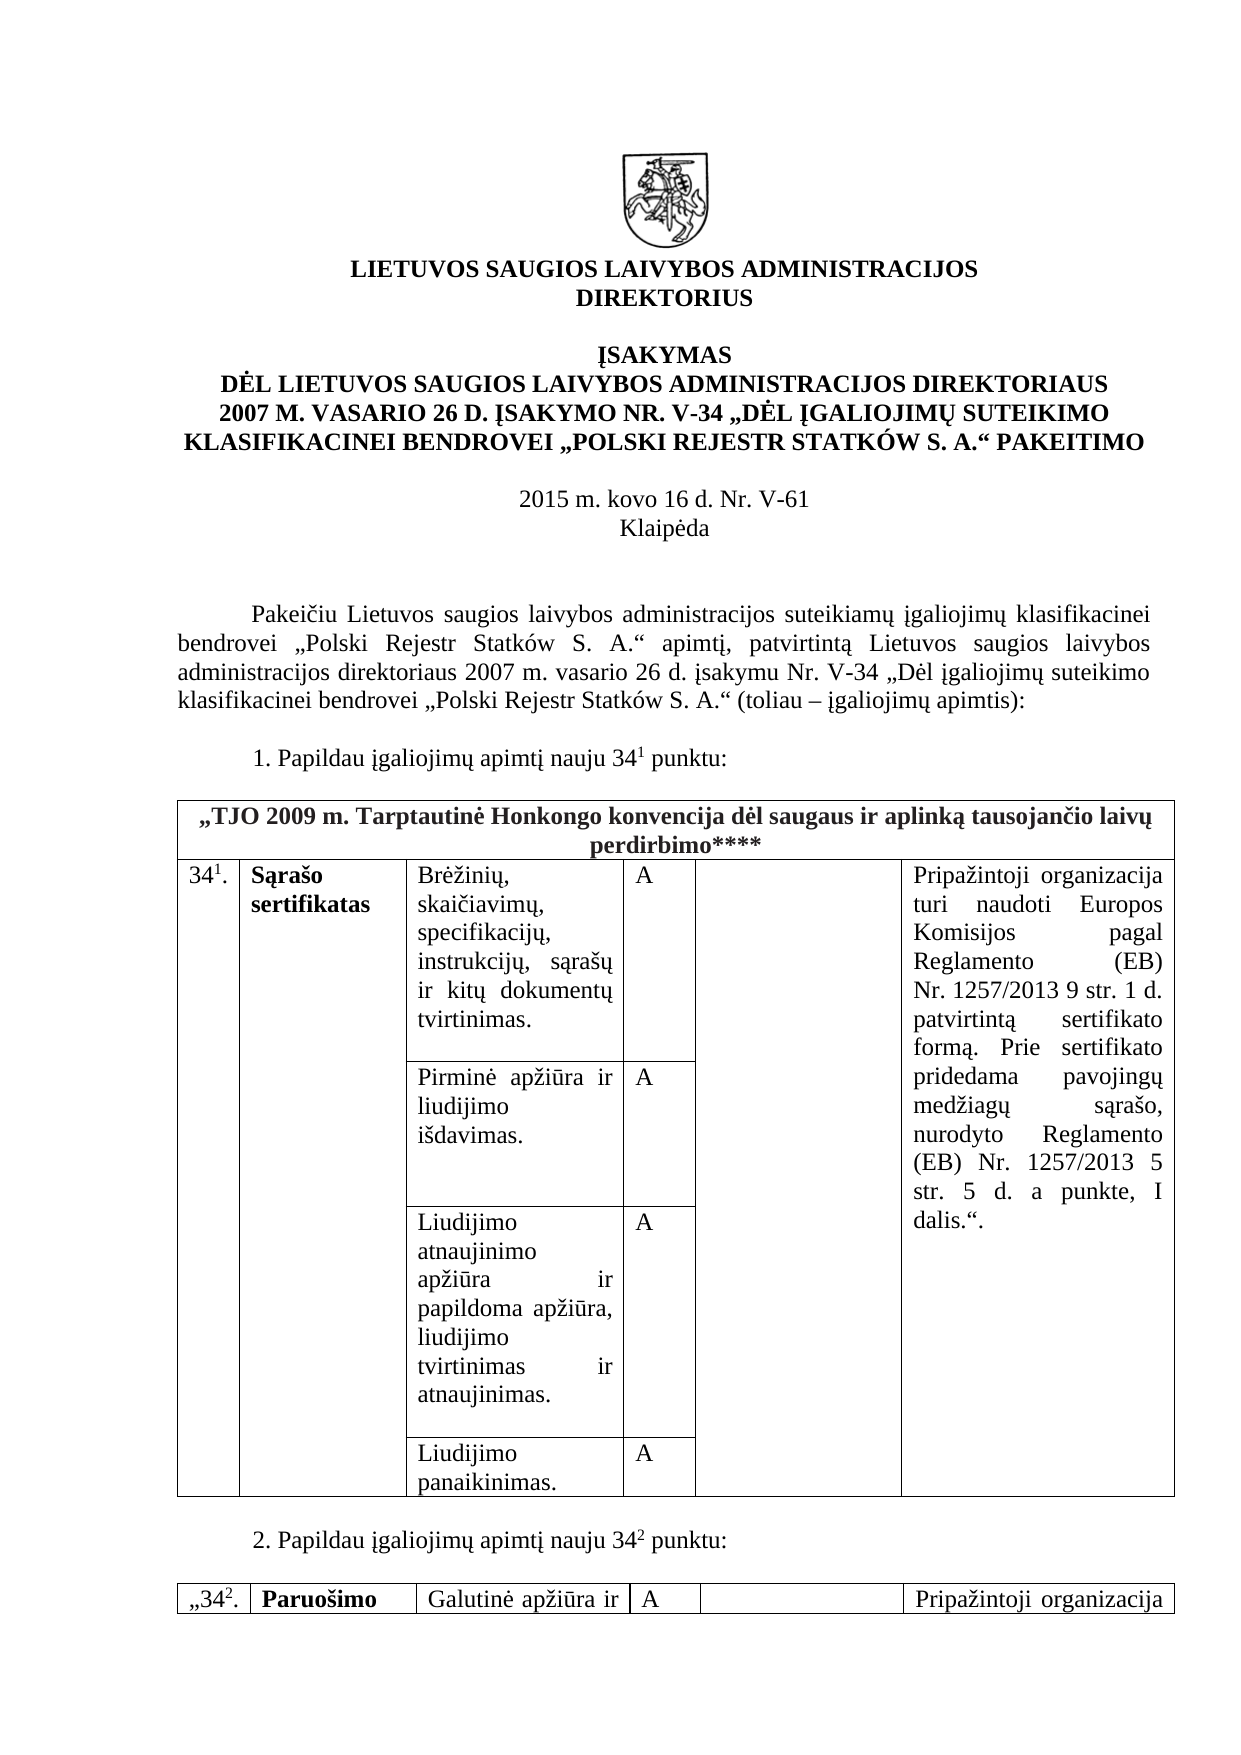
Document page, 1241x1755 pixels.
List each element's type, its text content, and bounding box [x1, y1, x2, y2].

text 2015 m. kovo 16 d. Nr. V-61 [177, 484, 1152, 513]
text Direktorius [177, 283, 1152, 312]
table_cell A [624, 860, 695, 1061]
text Pakeičiu Lietuvos saugios laivybos administracijos suteikiamų įgaliojimų klasifikacinei bendrovei „Polski Rejestr Statków S. A.“ apimtį, patvirtintą Lietuvos saugios laivybos administracijos direktoriaus 2007 m. vasario 26 d. įsakymu Nr. V-34 „Dėl įgaliojimų suteikimo klasifikacinei bendrovei „Polski Rejestr Statków S. A.“ (toliau – įgaliojimų apimtis): [177, 599, 1152, 714]
table_header Pripažintoji organizacija [904, 1584, 1174, 1613]
table_cell Pirminė apžiūra ir liudijimo išdavimas. [407, 1062, 623, 1206]
table_cell A [624, 1207, 695, 1437]
table_cell [696, 860, 901, 1496]
table_cell Pripažintoji organizacija turi naudoti Europos Komisijos pagal Reglamento (EB) Nr. 1257/2013 9 str. 1 d. patvirtintą sertifikato formą. Prie sertifikato pridedama pavojingų medžiagų sąrašo, nurodyto Reglamento (EB) Nr. 1257/2013 5 str. 5 d. a punkte, I dalis.“. [902, 860, 1174, 1496]
table_header „342. [178, 1584, 250, 1613]
text Klaipėda [177, 513, 1152, 542]
table_cell Liudijimo atnaujinimo apžiūra ir papildoma apžiūra, liudijimo tvirtinimas ir atnaujinimas. [407, 1207, 623, 1437]
table_header [701, 1584, 903, 1613]
table_header A [631, 1584, 700, 1613]
table_cell Liudijimo panaikinimas. [407, 1438, 623, 1496]
text 1. Papildau įgaliojimų apimtį nauju 341 punktu: [252, 743, 1152, 772]
table_header „TJO 2009 m. Tarptautinė Honkongo konvencija dėl saugaus ir aplinką tausojančio laivų perdirbimo**** [178, 801, 1174, 859]
text DĖL LIETUVOS SAUGIOS LAIVYBOS ADMINISTRACIJOS DIREKTORIAUS 2007 M. VASARIO 26 D. ĮSAKYMO NR. V-34 „DĖL ĮGALIOJIMŲ SUTEIKIMO KLASIFIKACINEI BENDROVEI „POLSKI REJESTR STATKÓW S. A.“ PAKEITIMO [177, 369, 1152, 455]
table_header Galutinė apžiūra ir [417, 1584, 629, 1613]
text 2. Papildau įgaliojimų apimtį nauju 342 punktu: [177, 1525, 1152, 1554]
table_header Paruošimo [251, 1584, 416, 1613]
table_cell 341. [178, 860, 239, 1496]
text ĮSAKYMAS [177, 340, 1152, 369]
table_cell Brėžinių, skaičiavimų, specifikacijų, instrukcijų, sąrašų ir kitų dokumentų tvirtinimas. [407, 860, 623, 1061]
table_cell Sąrašo sertifikatas [240, 860, 406, 1496]
text Lietuvos saugios laivybos administracijos [177, 254, 1152, 283]
table_cell A [624, 1438, 695, 1496]
table_cell A [624, 1062, 695, 1206]
